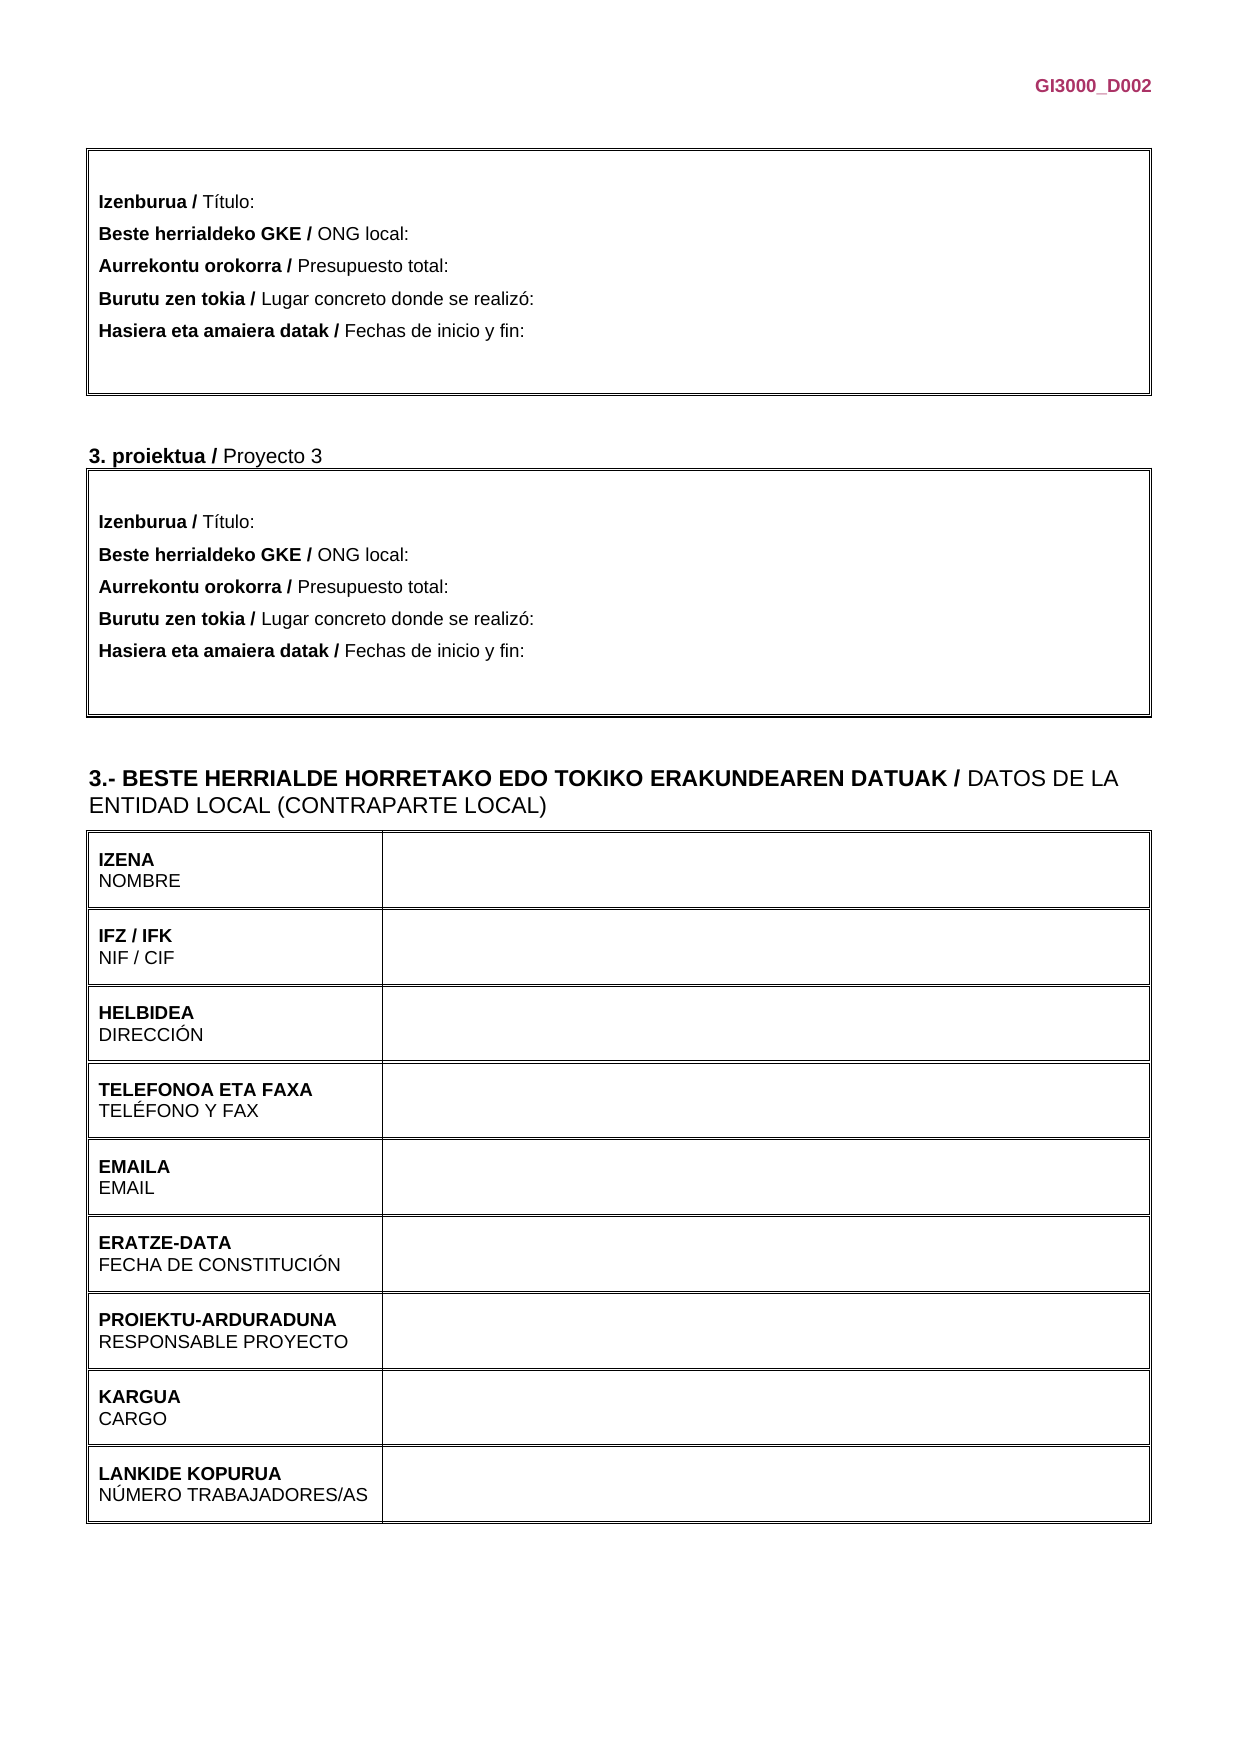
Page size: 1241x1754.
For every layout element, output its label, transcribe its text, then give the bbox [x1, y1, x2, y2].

table_cell [383, 1447, 1149, 1521]
table_cell [383, 910, 1149, 983]
text 3.- BESTE HERRIALDE HORRETAKO EDO TOKIKO ERAKUNDEAREN DATUAK / DATOS DE LA ENTIDAD LOCAL (CONTRAPARTE LOCAL) [89, 765, 1152, 818]
table_cell [383, 1371, 1149, 1444]
table_cell [383, 987, 1149, 1060]
text 3. proiektua / Proyecto 3 [89, 444, 1152, 468]
table_cell IFZ / IFK NIF / CIF [89, 910, 382, 983]
table_cell LANKIDE KOPURUA NÚMERO TRABAJADORES/AS [89, 1447, 382, 1521]
table_cell ERATZE-DATA FECHA DE CONSTITUCIÓN [89, 1217, 382, 1291]
table_cell [383, 1064, 1149, 1137]
table_cell [383, 1217, 1149, 1291]
table_cell [383, 1140, 1149, 1214]
table_header Izenburua / Título: Beste herrialdeko GKE / ONG local: Aurrekontu orokorra / Presupuesto total: Burutu zen tokia / Lugar concreto donde se realizó: Hasiera eta amaiera datak / Fechas de inicio y fin: [89, 471, 1149, 714]
table_cell EMAILA EMAIL [89, 1140, 382, 1214]
table_cell HELBIDEA DIRECCIÓN [89, 987, 382, 1060]
table_cell TELEFONOA ETA FAXA TELÉFONO Y FAX [89, 1064, 382, 1137]
table_header [383, 833, 1149, 907]
table_cell PROIEKTU-ARDURADUNA RESPONSABLE PROYECTO [89, 1294, 382, 1367]
table_header Izenburua / Título: Beste herrialdeko GKE / ONG local: Aurrekontu orokorra / Presupuesto total: Burutu zen tokia / Lugar concreto donde se realizó: Hasiera eta amaiera datak / Fechas de inicio y fin: [89, 151, 1149, 393]
table_cell KARGUA CARGO [89, 1371, 382, 1444]
table_cell [383, 1294, 1149, 1367]
table_header IZENA NOMBRE [89, 833, 382, 907]
